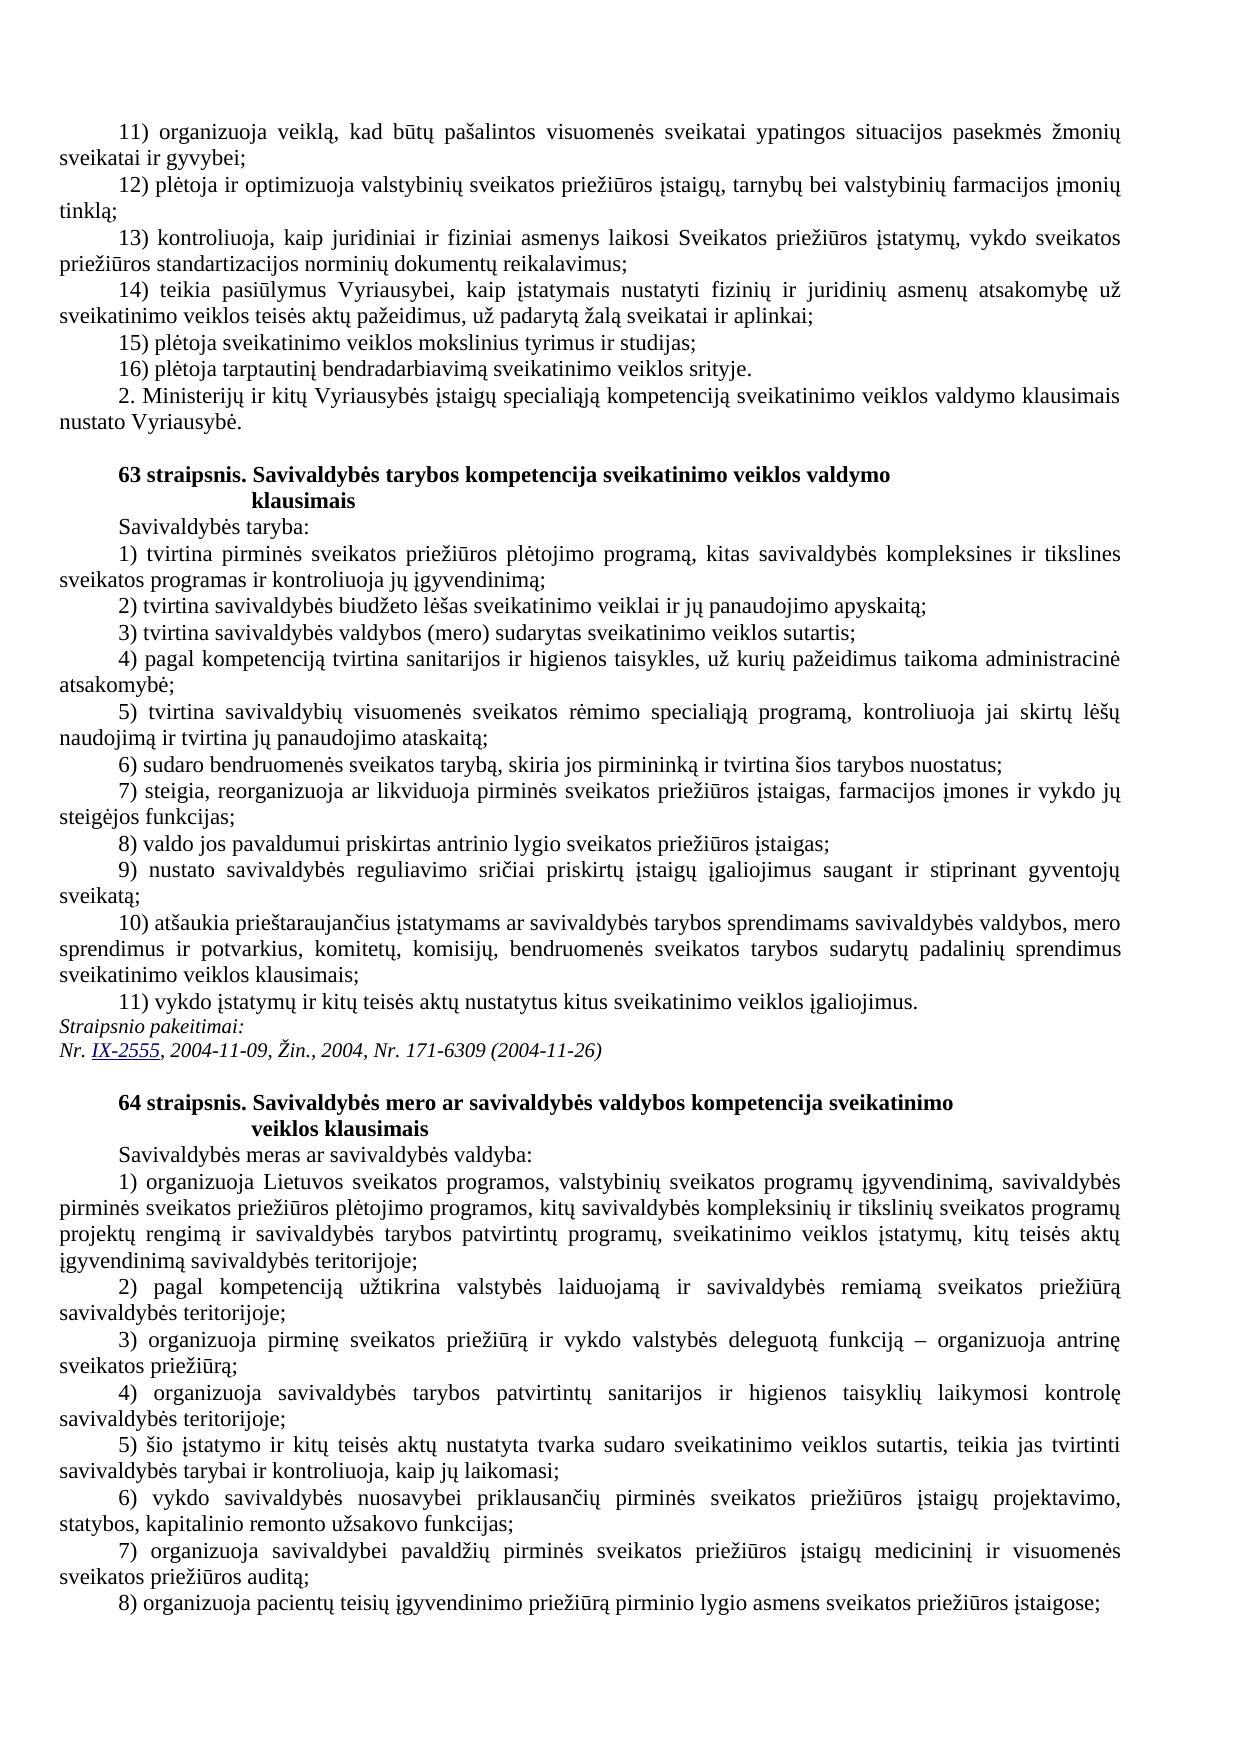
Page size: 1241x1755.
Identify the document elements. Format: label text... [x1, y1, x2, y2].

text 12) plėtoja ir optimizuoja valstybinių sveikatos priežiūros įstaigų, tarnybų bei valstybinių farmacijos įmonių tinklą; [59, 171, 1122, 223]
text 64 straipsnis. Savivaldybės mero ar savivaldybės valdybos kompetencija sveikatinimo [118, 1089, 1122, 1115]
text 2) pagal kompetenciją užtikrina valstybės laiduojamą ir savivaldybės remiamą sveikatos priežiūrą savivaldybės teritorijoje; [59, 1273, 1122, 1326]
text veiklos klausimais [251, 1115, 1122, 1141]
text Savivaldybės meras ar savivaldybės valdyba: [59, 1141, 1122, 1168]
text 4) organizuoja savivaldybės tarybos patvirtintų sanitarijos ir higienos taisyklių laikymosi kontrolę savivaldybės teritorijoje; [59, 1378, 1122, 1431]
text 6) vykdo savivaldybės nuosavybei priklausančių pirminės sveikatos priežiūros įstaigų projektavimo, statybos, kapitalinio remonto užsakovo funkcijas; [59, 1484, 1122, 1537]
text 9) nustato savivaldybės reguliavimo sričiai priskirtų įstaigų įgaliojimus saugant ir stiprinant gyventojų sveikatą; [59, 856, 1122, 909]
text 8) valdo jos pavaldumui priskirtas antrinio lygio sveikatos priežiūros įstaigas; [59, 830, 1122, 856]
text 11) vykdo įstatymų ir kitų teisės aktų nustatytus kitus sveikatinimo veiklos įgaliojimus. [59, 988, 1122, 1014]
text 4) pagal kompetenciją tvirtina sanitarijos ir higienos taisykles, už kurių pažeidimus taikoma administracinė atsakomybė; [59, 645, 1122, 698]
text Straipsnio pakeitimai: [59, 1014, 1122, 1038]
text 11) organizuoja veiklą, kad būtų pašalintos visuomenės sveikatai ypatingos situacijos pasekmės žmonių sveikatai ir gyvybei; [59, 118, 1122, 171]
text 2. Ministerijų ir kitų Vyriausybės įstaigų specialiąją kompetenciją sveikatinimo veiklos valdymo klausimais nustato Vyriausybė. [59, 382, 1122, 434]
text 7) organizuoja savivaldybei pavaldžių pirminės sveikatos priežiūros įstaigų medicininį ir visuomenės sveikatos priežiūros auditą; [59, 1537, 1122, 1589]
text 14) teikia pasiūlymus Vyriausybei, kaip įstatymais nustatyti fizinių ir juridinių asmenų atsakomybę už sveikatinimo veiklos teisės aktų pažeidimus, už padarytą žalą sveikatai ir aplinkai; [59, 276, 1122, 329]
text 1) tvirtina pirminės sveikatos priežiūros plėtojimo programą, kitas savivaldybės kompleksines ir tikslines sveikatos programas ir kontroliuoja jų įgyvendinimą; [59, 540, 1122, 592]
text 3) organizuoja pirminę sveikatos priežiūrą ir vykdo valstybės deleguotą funkciją – organizuoja antrinę sveikatos priežiūrą; [59, 1326, 1122, 1378]
text 3) tvirtina savivaldybės valdybos (mero) sudarytas sveikatinimo veiklos sutartis; [59, 619, 1122, 645]
text 5) tvirtina savivaldybių visuomenės sveikatos rėmimo specialiąją programą, kontroliuoja jai skirtų lėšų naudojimą ir tvirtina jų panaudojimo ataskaitą; [59, 698, 1122, 751]
text 7) steigia, reorganizuoja ar likviduoja pirminės sveikatos priežiūros įstaigas, farmacijos įmones ir vykdo jų steigėjos funkcijas; [59, 777, 1122, 830]
text Savivaldybės taryba: [59, 513, 1122, 540]
text 13) kontroliuoja, kaip juridiniai ir fiziniai asmenys laikosi Sveikatos priežiūros įstatymų, vykdo sveikatos priežiūros standartizacijos norminių dokumentų reikalavimus; [59, 223, 1122, 276]
text 16) plėtoja tarptautinį bendradarbiavimą sveikatinimo veiklos srityje. [59, 355, 1122, 382]
text 5) šio įstatymo ir kitų teisės aktų nustatyta tvarka sudaro sveikatinimo veiklos sutartis, teikia jas tvirtinti savivaldybės tarybai ir kontroliuoja, kaip jų laikomasi; [59, 1431, 1122, 1484]
text 63 straipsnis. Savivaldybės tarybos kompetencija sveikatinimo veiklos valdymo [118, 461, 1122, 487]
text 1) organizuoja Lietuvos sveikatos programos, valstybinių sveikatos programų įgyvendinimą, savivaldybės pirminės sveikatos priežiūros plėtojimo programos, kitų savivaldybės kompleksinių ir tikslinių sveikatos programų projektų rengimą ir savivaldybės tarybos patvirtintų programų, sveikatinimo veiklos įstatymų, kitų teisės aktų įgyvendinimą savivaldybės teritorijoje; [59, 1168, 1122, 1273]
text 10) atšaukia prieštaraujančius įstatymams ar savivaldybės tarybos sprendimams savivaldybės valdybos, mero sprendimus ir potvarkius, komitetų, komisijų, bendruomenės sveikatos tarybos sudarytų padalinių sprendimus sveikatinimo veiklos klausimais; [59, 909, 1122, 988]
text 15) plėtoja sveikatinimo veiklos mokslinius tyrimus ir studijas; [59, 329, 1122, 355]
text klausimais [251, 487, 1122, 513]
text 8) organizuoja pacientų teisių įgyvendinimo priežiūrą pirminio lygio asmens sveikatos priežiūros įstaigose; [59, 1589, 1122, 1616]
text 6) sudaro bendruomenės sveikatos tarybą, skiria jos pirmininką ir tvirtina šios tarybos nuostatus; [59, 751, 1122, 777]
text 2) tvirtina savivaldybės biudžeto lėšas sveikatinimo veiklai ir jų panaudojimo apyskaitą; [59, 592, 1122, 619]
text Nr. IX-2555, 2004-11-09, Žin., 2004, Nr. 171-6309 (2004-11-26) [59, 1038, 1122, 1062]
